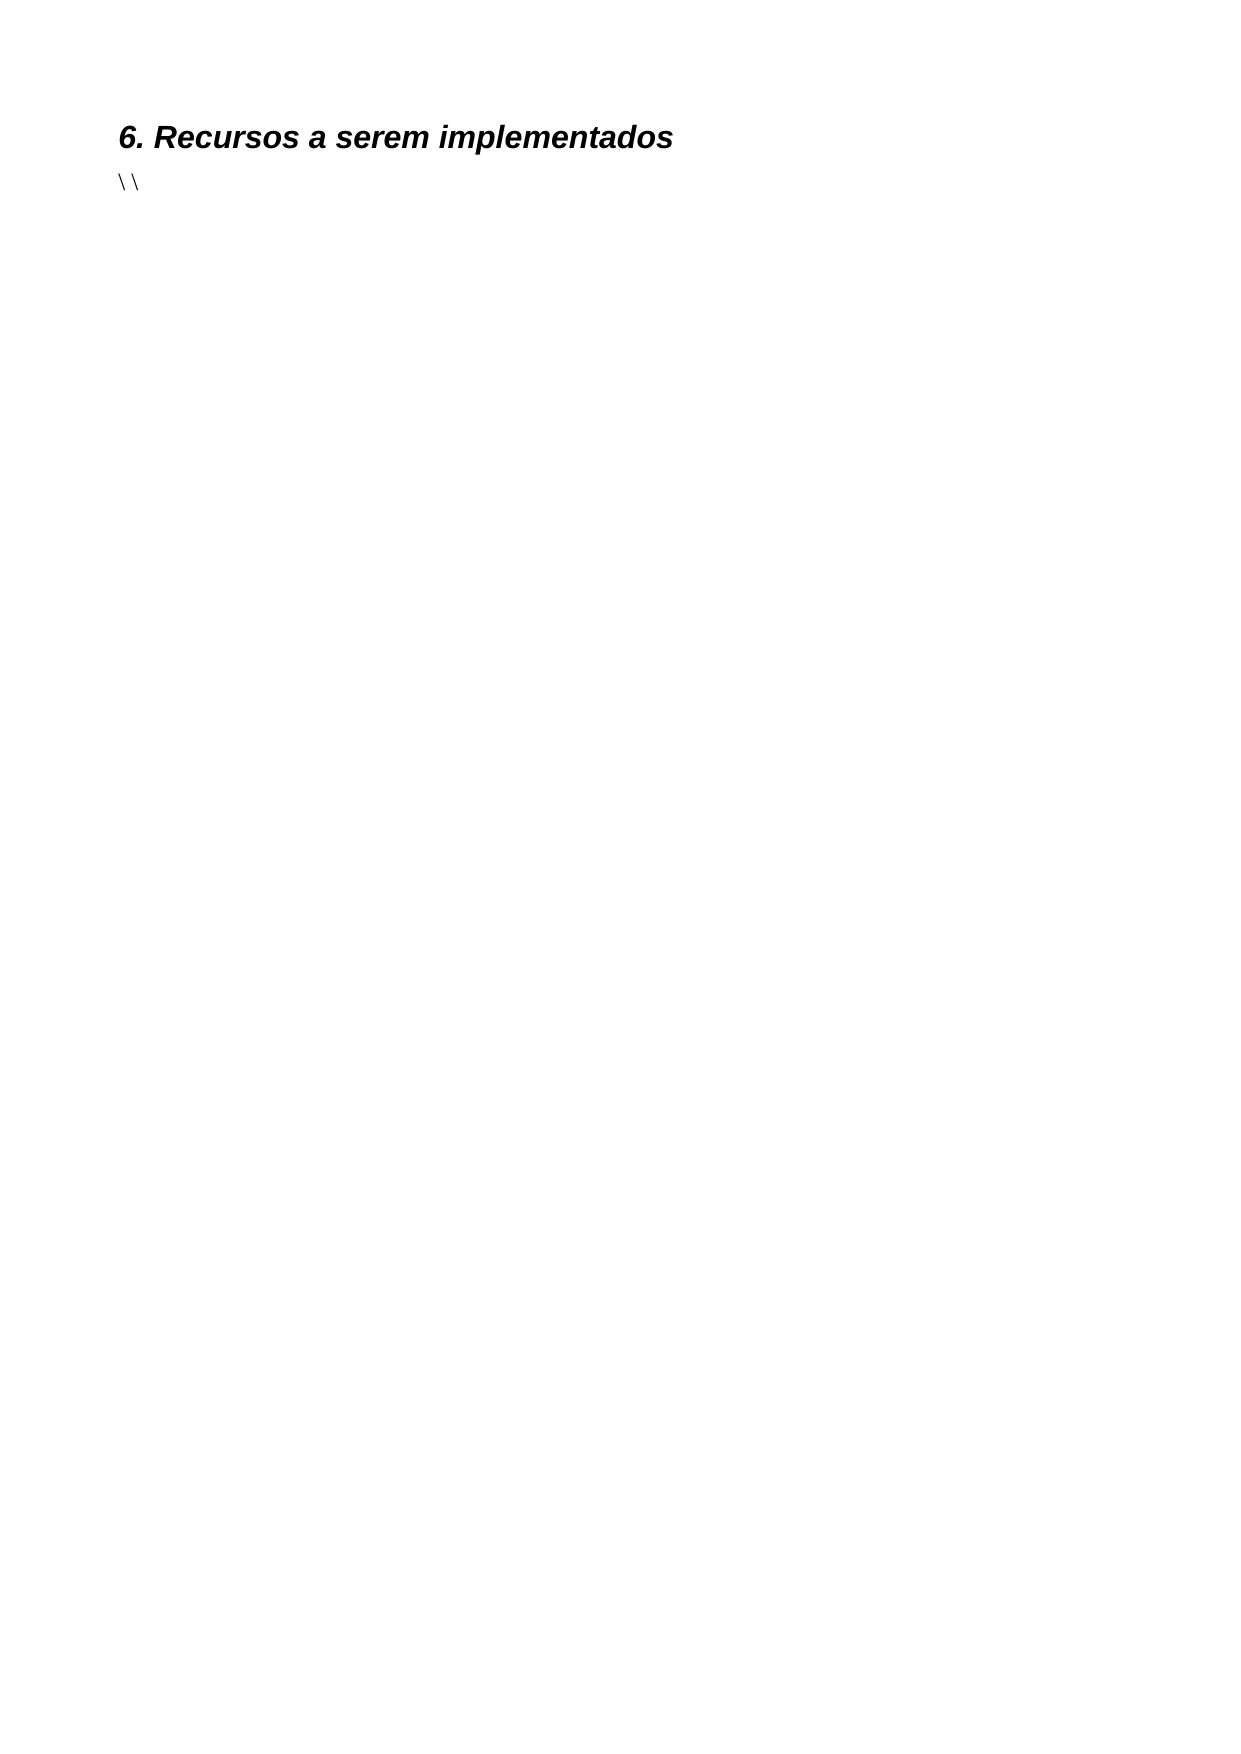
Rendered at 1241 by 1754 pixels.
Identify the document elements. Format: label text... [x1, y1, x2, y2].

subtitle 6. Recursos a serem implementados [118, 118, 1122, 155]
text \ \ [118, 167, 1122, 196]
